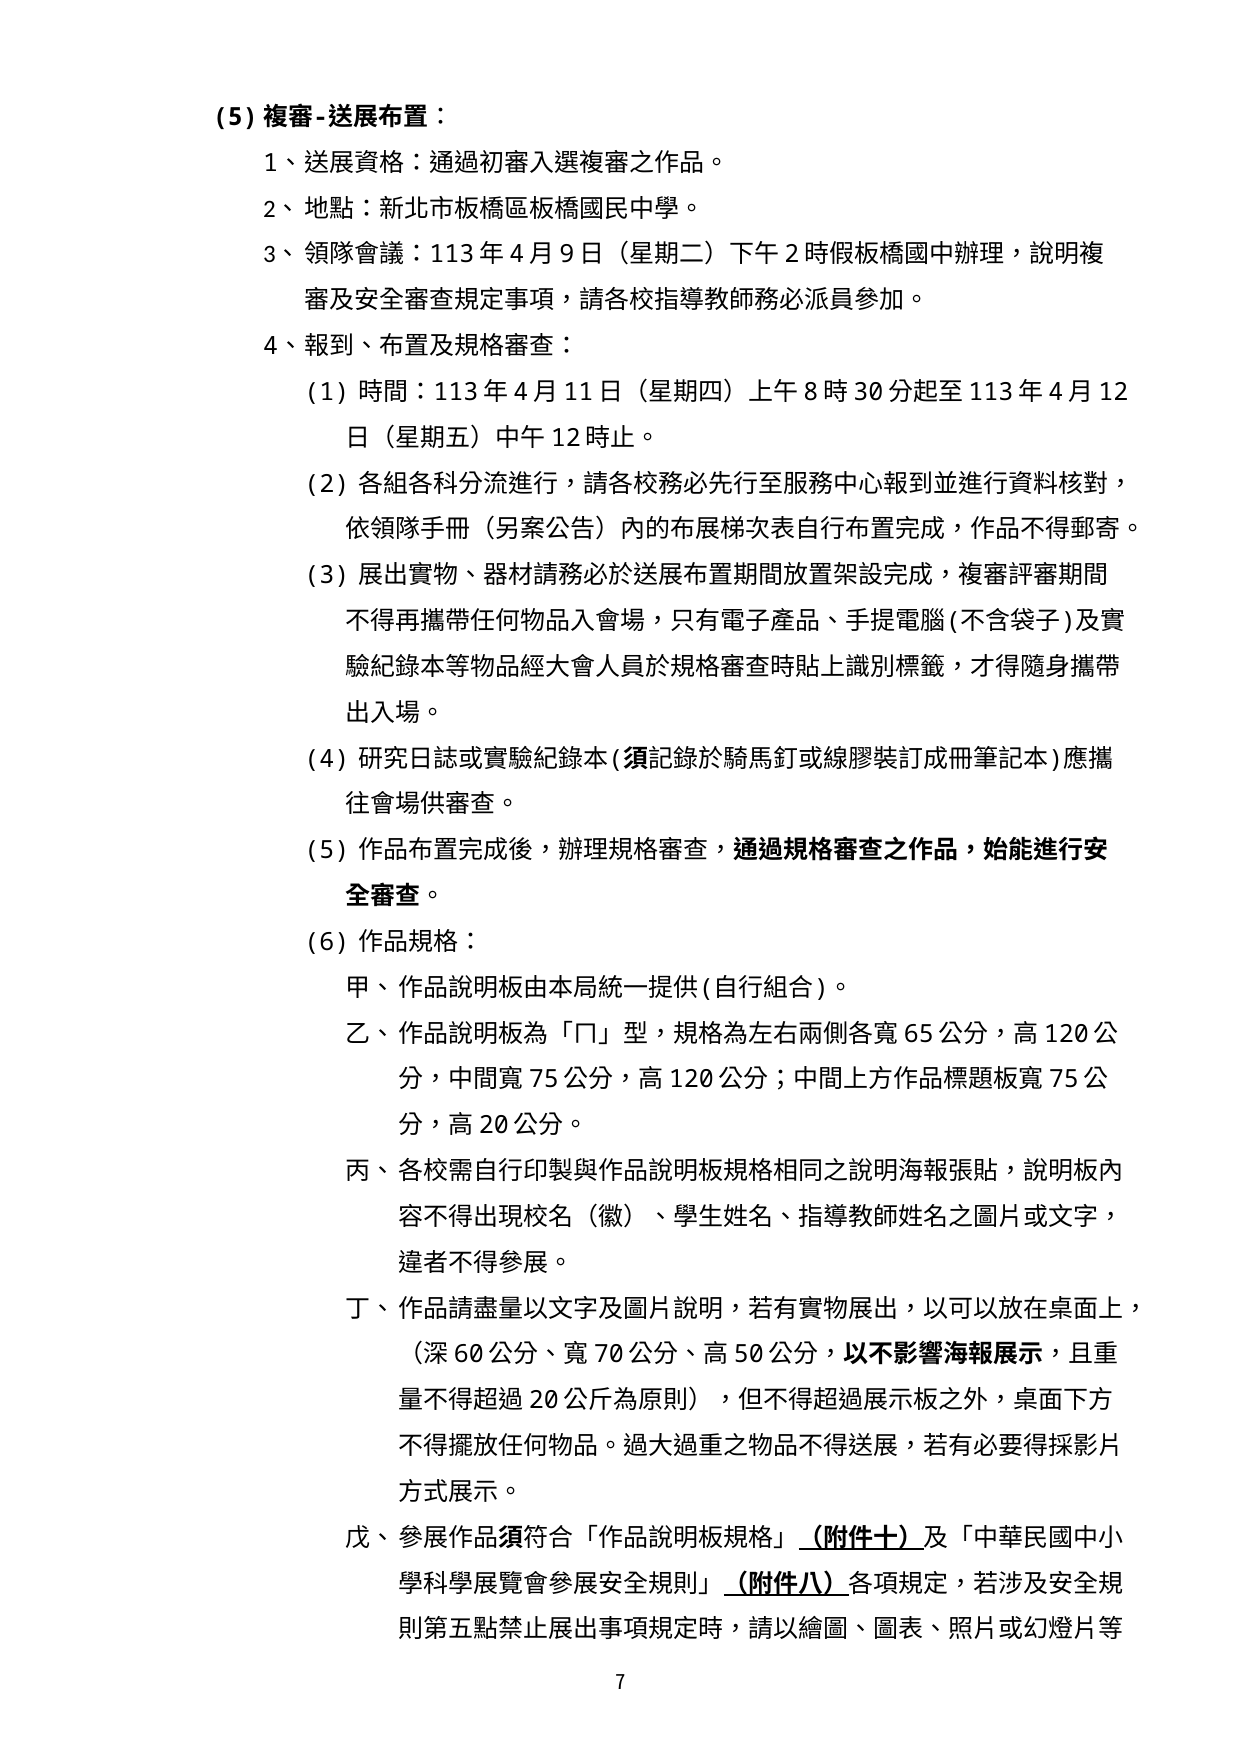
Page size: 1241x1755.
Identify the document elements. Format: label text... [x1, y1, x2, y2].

list 領隊會議：113年4月9日（星期二）下午2時假板橋國中辦理，說明複審及安全審查規定事項，請各校指導教師務必派員參加。 [263, 226, 1128, 318]
list 作品請盡量以文字及圖片說明，若有實物展出，以可以放在桌面上，（深60公分、寬70公分、高50公分，以不影響海報展示，且重量不得超過20公斤為原則），但不得超過展示板之外，桌面下方不得擺放任何物品。過大過重之物品不得送展，若有必要得採影片方式展示。 [346, 1280, 1128, 1509]
list 各組各科分流進行，請各校務必先行至服務中心報到並進行資料核對，依領隊手冊（另案公告）內的布展梯次表自行布置完成，作品不得郵寄。 [304, 455, 1128, 547]
list 時間：113年4月11日（星期四）上午8時30分起至113年4月12日（星期五）中午12時止。 [304, 364, 1128, 455]
list 送展資格：通過初審入選複審之作品。 [263, 134, 1128, 180]
list 參展作品須符合「作品說明板規格」（附件十）及「中華民國中小學科學展覽會參展安全規則」（附件八）各項規定，若涉及安全規則第五點禁止展出事項規定時，請以繪圖、圖表、照片或幻燈片等 [346, 1509, 1128, 1647]
list 作品布置完成後，辦理規格審查，通過規格審查之作品，始能進行安全審查。 [304, 822, 1128, 914]
list 展出實物、器材請務必於送展布置期間放置架設完成，複審評審期間不得再攜帶任何物品入會場，只有電子產品、手提電腦(不含袋子)及實驗紀錄本等物品經大會人員於規格審查時貼上識別標籤，才得隨身攜帶出入場。 [304, 547, 1128, 730]
list 作品說明板由本局統一提供(自行組合)。 [346, 959, 1128, 1005]
list 作品說明板為「ㄇ」型，規格為左右兩側各寬65公分，高120公分，中間寬75公分，高120公分；中間上方作品標題板寬75公分，高20公分。 [346, 1005, 1128, 1143]
list 地點：新北市板橋區板橋國民中學。 [263, 180, 1128, 226]
list 作品規格： [304, 914, 1128, 959]
list 各校需自行印製與作品說明板規格相同之說明海報張貼，說明板內容不得出現校名（徽）、學生姓名、指導教師姓名之圖片或文字，違者不得參展。 [346, 1143, 1128, 1280]
list 複審-送展布置： [213, 89, 1128, 134]
list 報到、布置及規格審查： [263, 318, 1128, 364]
list 研究日誌或實驗紀錄本(須記錄於騎馬釘或線膠裝訂成冊筆記本)應攜往會場供審查。 [304, 730, 1128, 822]
